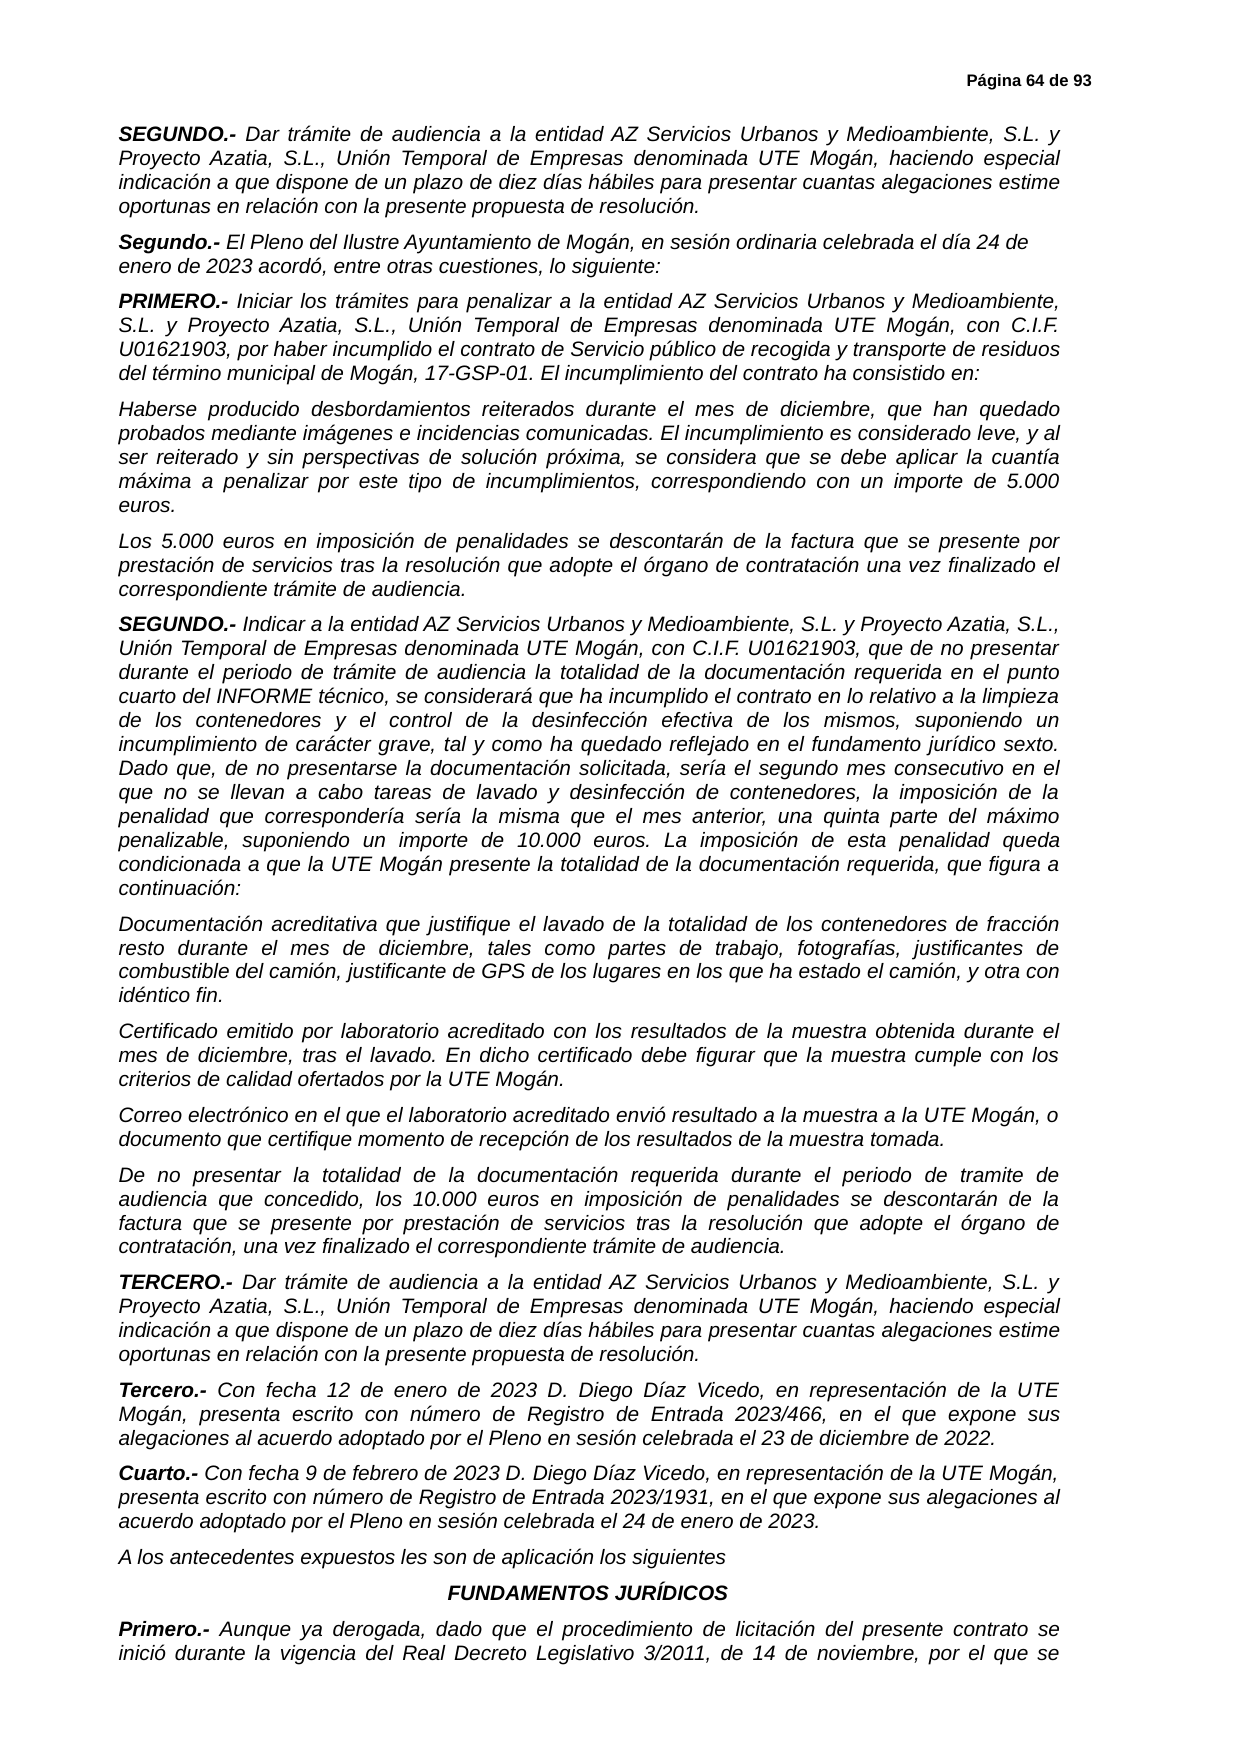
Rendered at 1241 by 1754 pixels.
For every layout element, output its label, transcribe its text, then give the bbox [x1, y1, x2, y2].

text FUNDAMENTOS JURÍDICOS [118, 1581, 1063, 1604]
text Tercero.- Con fecha 12 de enero de 2023 D. Diego Díaz Vicedo, en representación de la UTE Mogán, presenta escrito con número de Registro de Entrada 2023/466, en el que expone sus alegaciones al acuerdo adoptado por el Pleno en sesión celebrada el 23 de diciembre de 2022. [118, 1378, 1063, 1449]
text SEGUNDO.- Indicar a la entidad AZ Servicios Urbanos y Medioambiente, S.L. y Proyecto Azatia, S.L., Unión Temporal de Empresas denominada UTE Mogán, con C.I.F. U01621903, que de no presentar durante el periodo de trámite de audiencia la totalidad de la documentación requerida en el punto cuarto del INFORME técnico, se considerará que ha incumplido el contrato en lo relativo a la limpieza de los contenedores y el control de la desinfección efectiva de los mismos, suponiendo un incumplimiento de carácter grave, tal y como ha quedado reflejado en el fundamento jurídico sexto. Dado que, de no presentarse la documentación solicitada, sería el segundo mes consecutivo en el que no se llevan a cabo tareas de lavado y desinfección de contenedores, la imposición de la penalidad que correspondería sería la misma que el mes anterior, una quinta parte del máximo penalizable, suponiendo un importe de 10.000 euros. La imposición de esta penalidad queda condicionada a que la UTE Mogán presente la totalidad de la documentación requerida, que figura a continuación: [118, 612, 1063, 900]
text De no presentar la totalidad de la documentación requerida durante el periodo de tramite de audiencia que concedido, los 10.000 euros en imposición de penalidades se descontarán de la factura que se presente por prestación de servicios tras la resolución que adopte el órgano de contratación, una vez finalizado el correspondiente trámite de audiencia. [118, 1162, 1063, 1258]
text SEGUNDO.- Dar trámite de audiencia a la entidad AZ Servicios Urbanos y Medioambiente, S.L. y Proyecto Azatia, S.L., Unión Temporal de Empresas denominada UTE Mogán, haciendo especial indicación a que dispone de un plazo de diez días hábiles para presentar cuantas alegaciones estime oportunas en relación con la presente propuesta de resolución. [118, 122, 1063, 218]
text A los antecedentes expuestos les son de aplicación los siguientes [118, 1545, 1063, 1569]
text Documentación acreditativa que justifique el lavado de la totalidad de los contenedores de fracción resto durante el mes de diciembre, tales como partes de trabajo, fotografías, justificantes de combustible del camión, justificante de GPS de los lugares en los que ha estado el camión, y otra con idéntico fin. [118, 911, 1063, 1007]
text Correo electrónico en el que el laboratorio acreditado envió resultado a la muestra a la UTE Mogán, o documento que certifique momento de recepción de los resultados de la muestra tomada. [118, 1103, 1063, 1151]
text Haberse producido desbordamientos reiterados durante el mes de diciembre, que han quedado probados mediante imágenes e incidencias comunicadas. El incumplimiento es considerado leve, y al ser reiterado y sin perspectivas de solución próxima, se considera que se debe aplicar la cuantía máxima a penalizar por este tipo de incumplimientos, correspondiendo con un importe de 5.000 euros. [118, 397, 1063, 517]
text Cuarto.- Con fecha 9 de febrero de 2023 D. Diego Díaz Vicedo, en representación de la UTE Mogán, presenta escrito con número de Registro de Entrada 2023/1931, en el que expone sus alegaciones al acuerdo adoptado por el Pleno en sesión celebrada el 24 de enero de 2023. [118, 1461, 1063, 1533]
text Primero.- Aunque ya derogada, dado que el procedimiento de licitación del presente contrato se inició durante la vigencia del Real Decreto Legislativo 3/2011, de 14 de noviembre, por el que se [118, 1616, 1063, 1664]
text Los 5.000 euros en imposición de penalidades se descontarán de la factura que se presente por prestación de servicios tras la resolución que adopte el órgano de contratación una vez finalizado el correspondiente trámite de audiencia. [118, 528, 1063, 600]
text TERCERO.- Dar trámite de audiencia a la entidad AZ Servicios Urbanos y Medioambiente, S.L. y Proyecto Azatia, S.L., Unión Temporal de Empresas denominada UTE Mogán, haciendo especial indicación a que dispone de un plazo de diez días hábiles para presentar cuantas alegaciones estime oportunas en relación con la presente propuesta de resolución. [118, 1270, 1063, 1366]
text Segundo.- El Pleno del Ilustre Ayuntamiento de Mogán, en sesión ordinaria celebrada el día 24 de enero de 2023 acordó, entre otras cuestiones, lo siguiente: [118, 230, 1063, 278]
text Certificado emitido por laboratorio acreditado con los resultados de la muestra obtenida durante el mes de diciembre, tras el lavado. En dicho certificado debe figurar que la muestra cumple con los criterios de calidad ofertados por la UTE Mogán. [118, 1019, 1063, 1091]
text PRIMERO.- Iniciar los trámites para penalizar a la entidad AZ Servicios Urbanos y Medioambiente, S.L. y Proyecto Azatia, S.L., Unión Temporal de Empresas denominada UTE Mogán, con C.I.F. U01621903, por haber incumplido el contrato de Servicio público de recogida y transporte de residuos del término municipal de Mogán, 17-GSP-01. El incumplimiento del contrato ha consistido en: [118, 289, 1063, 385]
